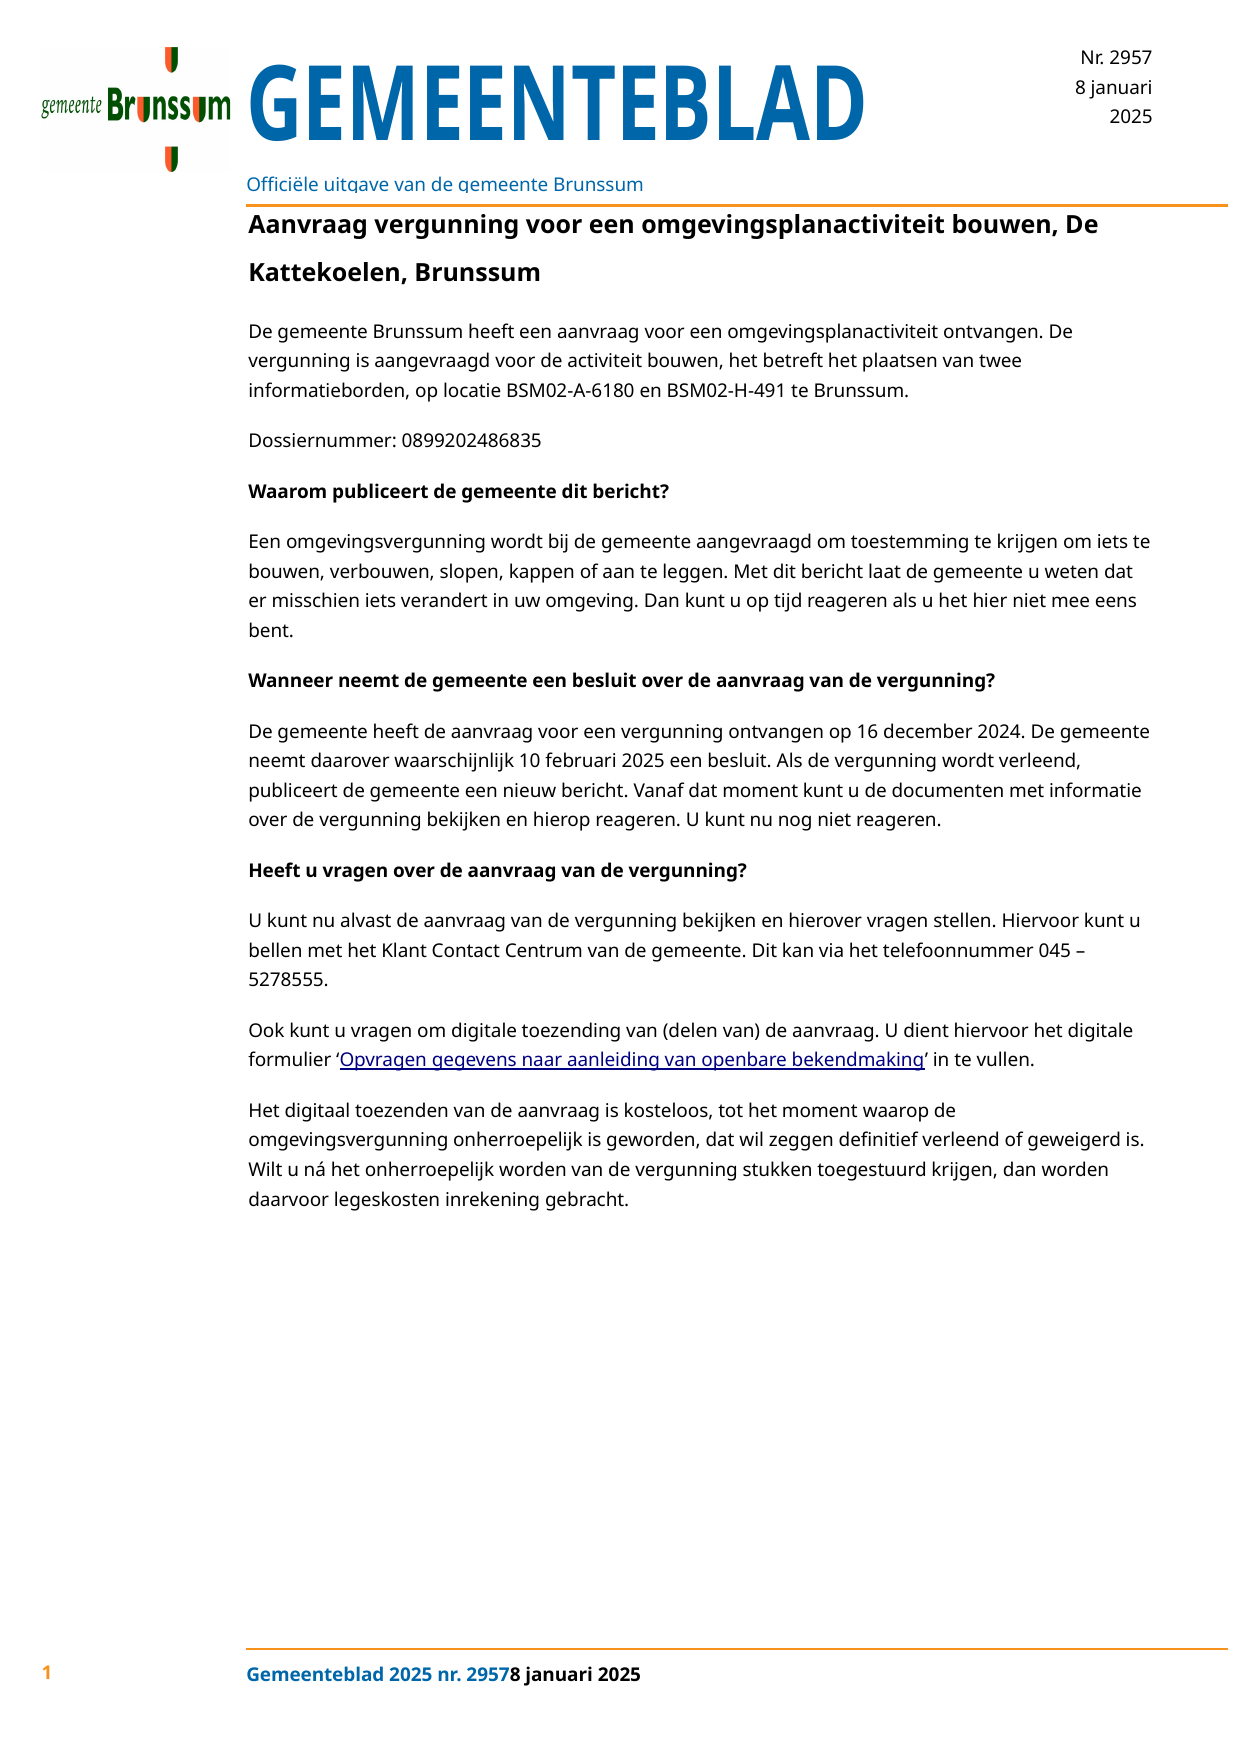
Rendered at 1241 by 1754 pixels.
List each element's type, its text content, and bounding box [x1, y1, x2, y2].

text Wanneer neemt de gemeente een besluit over de aanvraag van de vergunning? [248, 667, 1152, 693]
text Heeft u vragen over de aanvraag van de vergunning? [248, 857, 1152, 883]
text Ook kunt u vragen om digitale toezending van (delen van) de aanvraag. U dient hiervoor het digitale formulier ‘Opvragen gegevens naar aanleiding van openbare bekendmaking’ in te vullen. [248, 1017, 1152, 1072]
text De gemeente Brunssum heeft een aanvraag voor een omgevingsplanactiviteit ontvangen. De vergunning is aangevraagd voor de activiteit bouwen, het betreft het plaatsen van twee informatieborden, op locatie BSM02-A-6180 en BSM02-H-491 te Brunssum. [248, 318, 1152, 403]
text Dossiernummer: 0899202486835 [248, 427, 1152, 453]
text Waarom publiceert de gemeente dit bericht? [248, 478, 1152, 504]
text De gemeente heeft de aanvraag voor een vergunning ontvangen op 16 december 2024. De gemeente neemt daarover waarschijnlijk 10 februari 2025 een besluit. Als de vergunning wordt verleend, publiceert de gemeente een nieuw bericht. Vanaf dat moment kunt u de documenten met informatie over de vergunning bekijken en hierop reageren. U kunt nu nog niet reageren. [248, 718, 1152, 832]
picture [41, 47, 231, 172]
text Het digitaal toezenden van de aanvraag is kosteloos, tot het moment waarop de omgevingsvergunning onherroepelijk is geworden, dat wil zeggen definitief verleend of geweigerd is. Wilt u ná het onherroepelijk worden van de vergunning stukken toegestuurd krijgen, dan worden daarvoor legeskosten inrekening gebracht. [248, 1097, 1152, 1212]
text Aanvraag vergunning voor een omgevingsplanactiviteit bouwen, De Kattekoelen, Brunssum [248, 207, 1152, 288]
text U kunt nu alvast de aanvraag van de vergunning bekijken en hierover vragen stellen. Hiervoor kunt u bellen met het Klant Contact Centrum van de gemeente. Dit kan via het telefoonnummer 045 – 5278555. [248, 907, 1152, 992]
text Een omgevingsvergunning wordt bij de gemeente aangevraagd om toestemming te krijgen om iets te bouwen, verbouwen, slopen, kappen of aan te leggen. Met dit bericht laat de gemeente u weten dat er misschien iets verandert in uw omgeving. Dan kunt u op tijd reageren als u het hier niet mee eens bent. [248, 528, 1152, 643]
